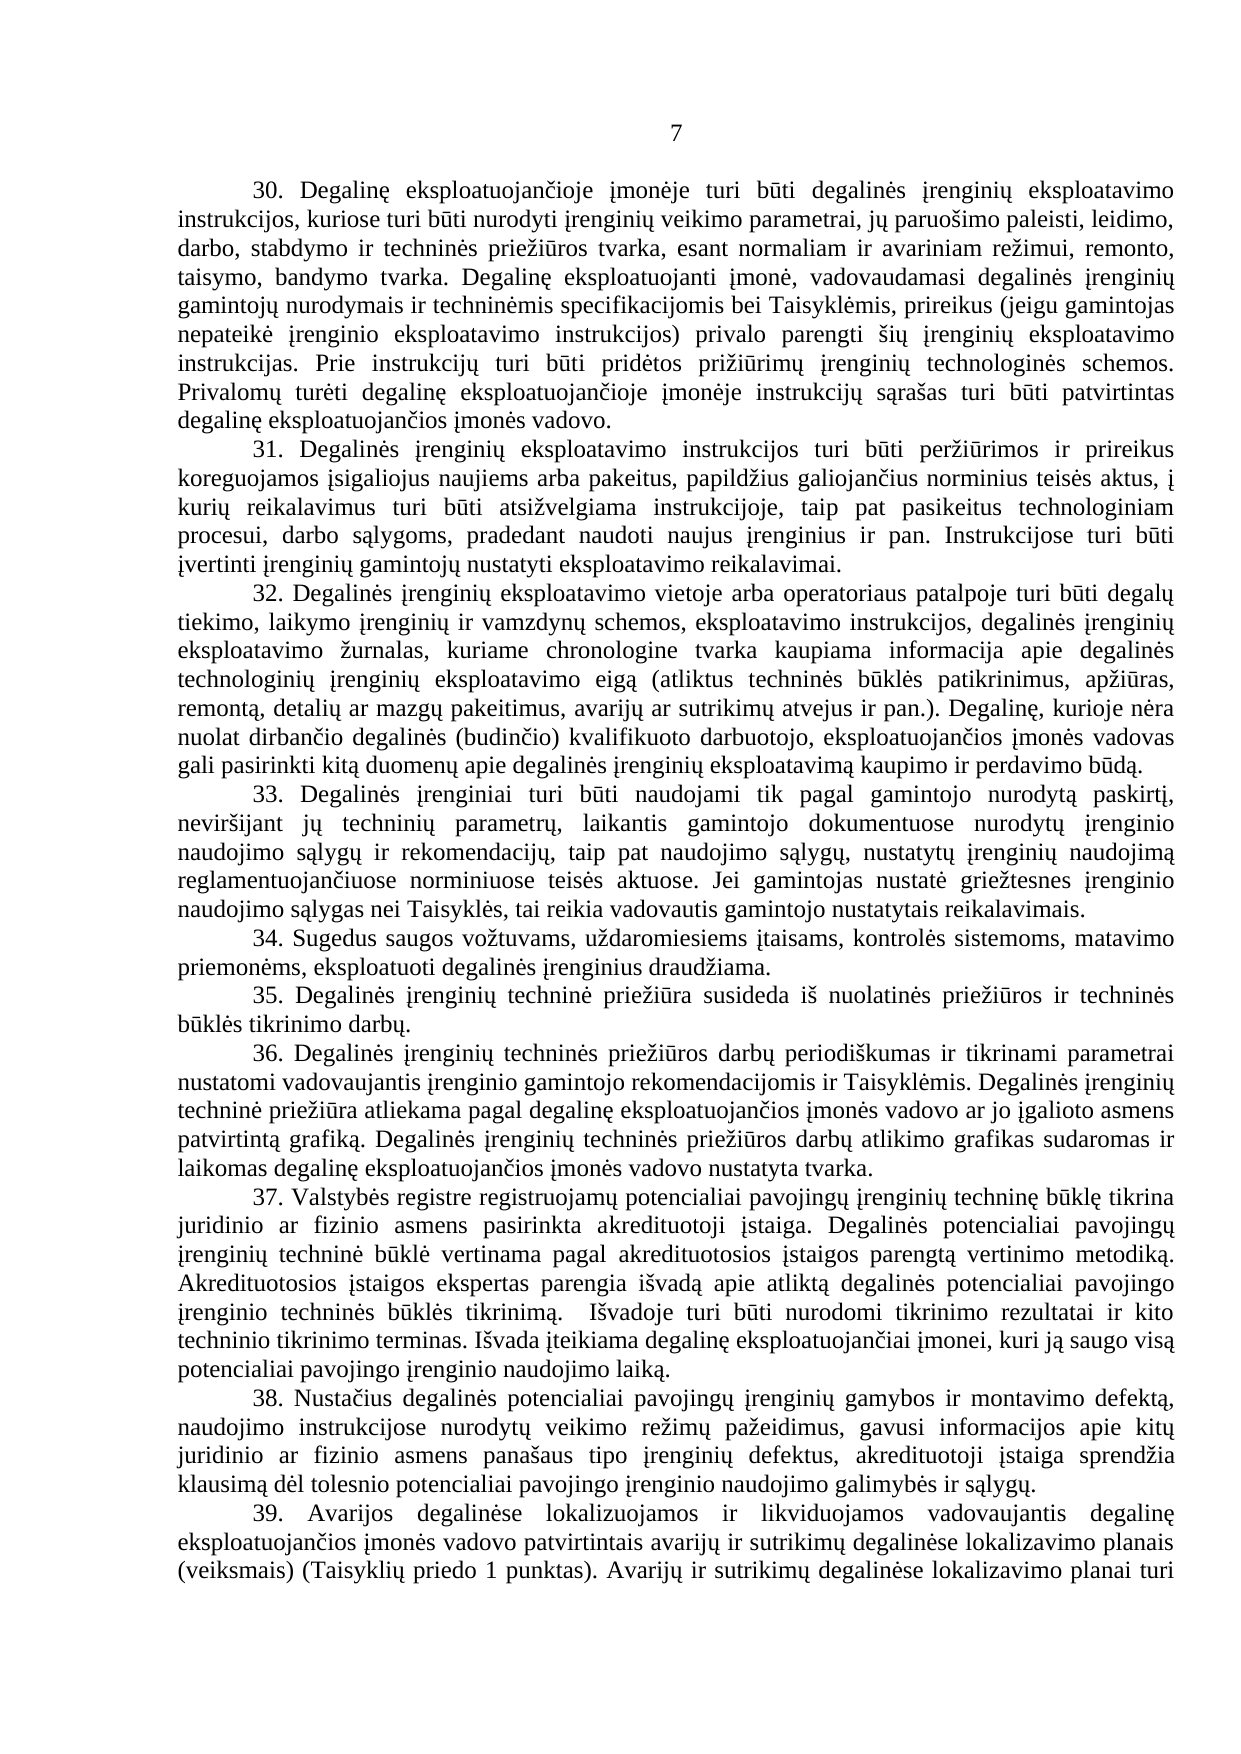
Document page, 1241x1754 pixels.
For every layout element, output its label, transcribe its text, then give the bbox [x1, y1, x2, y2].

text 39. Avarijos degalinėse lokalizuojamos ir likviduojamos vadovaujantis degalinę eksploatuojančios įmonės vadovo patvirtintais avarijų ir sutrikimų degalinėse lokalizavimo planais (veiksmais) (Taisyklių priedo 1 punktas). Avarijų ir sutrikimų degalinėse lokalizavimo planai turi [177, 1498, 1175, 1584]
text 32. Degalinės įrenginių eksploatavimo vietoje arba operatoriaus patalpoje turi būti degalų tiekimo, laikymo įrenginių ir vamzdynų schemos, eksploatavimo instrukcijos, degalinės įrenginių eksploatavimo žurnalas, kuriame chronologine tvarka kaupiama informacija apie degalinės technologinių įrenginių eksploatavimo eigą (atliktus techninės būklės patikrinimus, apžiūras, remontą, detalių ar mazgų pakeitimus, avarijų ar sutrikimų atvejus ir pan.). Degalinę, kurioje nėra nuolat dirbančio degalinės (budinčio) kvalifikuoto darbuotojo, eksploatuojančios įmonės vadovas gali pasirinkti kitą duomenų apie degalinės įrenginių eksploatavimą kaupimo ir perdavimo būdą. [177, 578, 1175, 779]
text 34. Sugedus saugos vožtuvams, uždaromiesiems įtaisams, kontrolės sistemoms, matavimo priemonėms, eksploatuoti degalinės įrenginius draudžiama. [177, 923, 1175, 981]
text 30. Degalinę eksploatuojančioje įmonėje turi būti degalinės įrenginių eksploatavimo instrukcijos, kuriose turi būti nurodyti įrenginių veikimo parametrai, jų paruošimo paleisti, leidimo, darbo, stabdymo ir techninės priežiūros tvarka, esant normaliam ir avariniam režimui, remonto, taisymo, bandymo tvarka. Degalinę eksploatuojanti įmonė, vadovaudamasi degalinės įrenginių gamintojų nurodymais ir techninėmis specifikacijomis bei Taisyklėmis, prireikus (jeigu gamintojas nepateikė įrenginio eksploatavimo instrukcijos) privalo parengti šių įrenginių eksploatavimo instrukcijas. Prie instrukcijų turi būti pridėtos prižiūrimų įrenginių technologinės schemos. Privalomų turėti degalinę eksploatuojančioje įmonėje instrukcijų sąrašas turi būti patvirtintas degalinę eksploatuojančios įmonės vadovo. [177, 176, 1175, 434]
text 31. Degalinės įrenginių eksploatavimo instrukcijos turi būti peržiūrimos ir prireikus koreguojamos įsigaliojus naujiems arba pakeitus, papildžius galiojančius norminius teisės aktus, į kurių reikalavimus turi būti atsižvelgiama instrukcijoje, taip pat pasikeitus technologiniam procesui, darbo sąlygoms, pradedant naudoti naujus įrenginius ir pan. Instrukcijose turi būti įvertinti įrenginių gamintojų nustatyti eksploatavimo reikalavimai. [177, 434, 1175, 578]
text 35. Degalinės įrenginių techninė priežiūra susideda iš nuolatinės priežiūros ir techninės būklės tikrinimo darbų. [177, 981, 1175, 1038]
text 38. Nustačius degalinės potencialiai pavojingų įrenginių gamybos ir montavimo defektą, naudojimo instrukcijose nurodytų veikimo režimų pažeidimus, gavusi informacijos apie kitų juridinio ar fizinio asmens panašaus tipo įrenginių defektus, akredituotoji įstaiga sprendžia klausimą dėl tolesnio potencialiai pavojingo įrenginio naudojimo galimybės ir sąlygų. [177, 1383, 1175, 1498]
text 37. Valstybės registre registruojamų potencialiai pavojingų įrenginių techninę būklę tikrina juridinio ar fizinio asmens pasirinkta akredituotoji įstaiga. Degalinės potencialiai pavojingų įrenginių techninė būklė vertinama pagal akredituotosios įstaigos parengtą vertinimo metodiką. Akredituotosios įstaigos ekspertas parengia išvadą apie atliktą degalinės potencialiai pavojingo įrenginio techninės būklės tikrinimą. Išvadoje turi būti nurodomi tikrinimo rezultatai ir kito techninio tikrinimo terminas. Išvada įteikiama degalinę eksploatuojančiai įmonei, kuri ją saugo visą potencialiai pavojingo įrenginio naudojimo laiką. [177, 1182, 1175, 1383]
text 33. Degalinės įrenginiai turi būti naudojami tik pagal gamintojo nurodytą paskirtį, neviršijant jų techninių parametrų, laikantis gamintojo dokumentuose nurodytų įrenginio naudojimo sąlygų ir rekomendacijų, taip pat naudojimo sąlygų, nustatytų įrenginių naudojimą reglamentuojančiuose norminiuose teisės aktuose. Jei gamintojas nustatė griežtesnes įrenginio naudojimo sąlygas nei Taisyklės, tai reikia vadovautis gamintojo nustatytais reikalavimais. [177, 779, 1175, 923]
text 36. Degalinės įrenginių techninės priežiūros darbų periodiškumas ir tikrinami parametrai nustatomi vadovaujantis įrenginio gamintojo rekomendacijomis ir Taisyklėmis. Degalinės įrenginių techninė priežiūra atliekama pagal degalinę eksploatuojančios įmonės vadovo ar jo įgalioto asmens patvirtintą grafiką. Degalinės įrenginių techninės priežiūros darbų atlikimo grafikas sudaromas ir laikomas degalinę eksploatuojančios įmonės vadovo nustatyta tvarka. [177, 1038, 1175, 1182]
